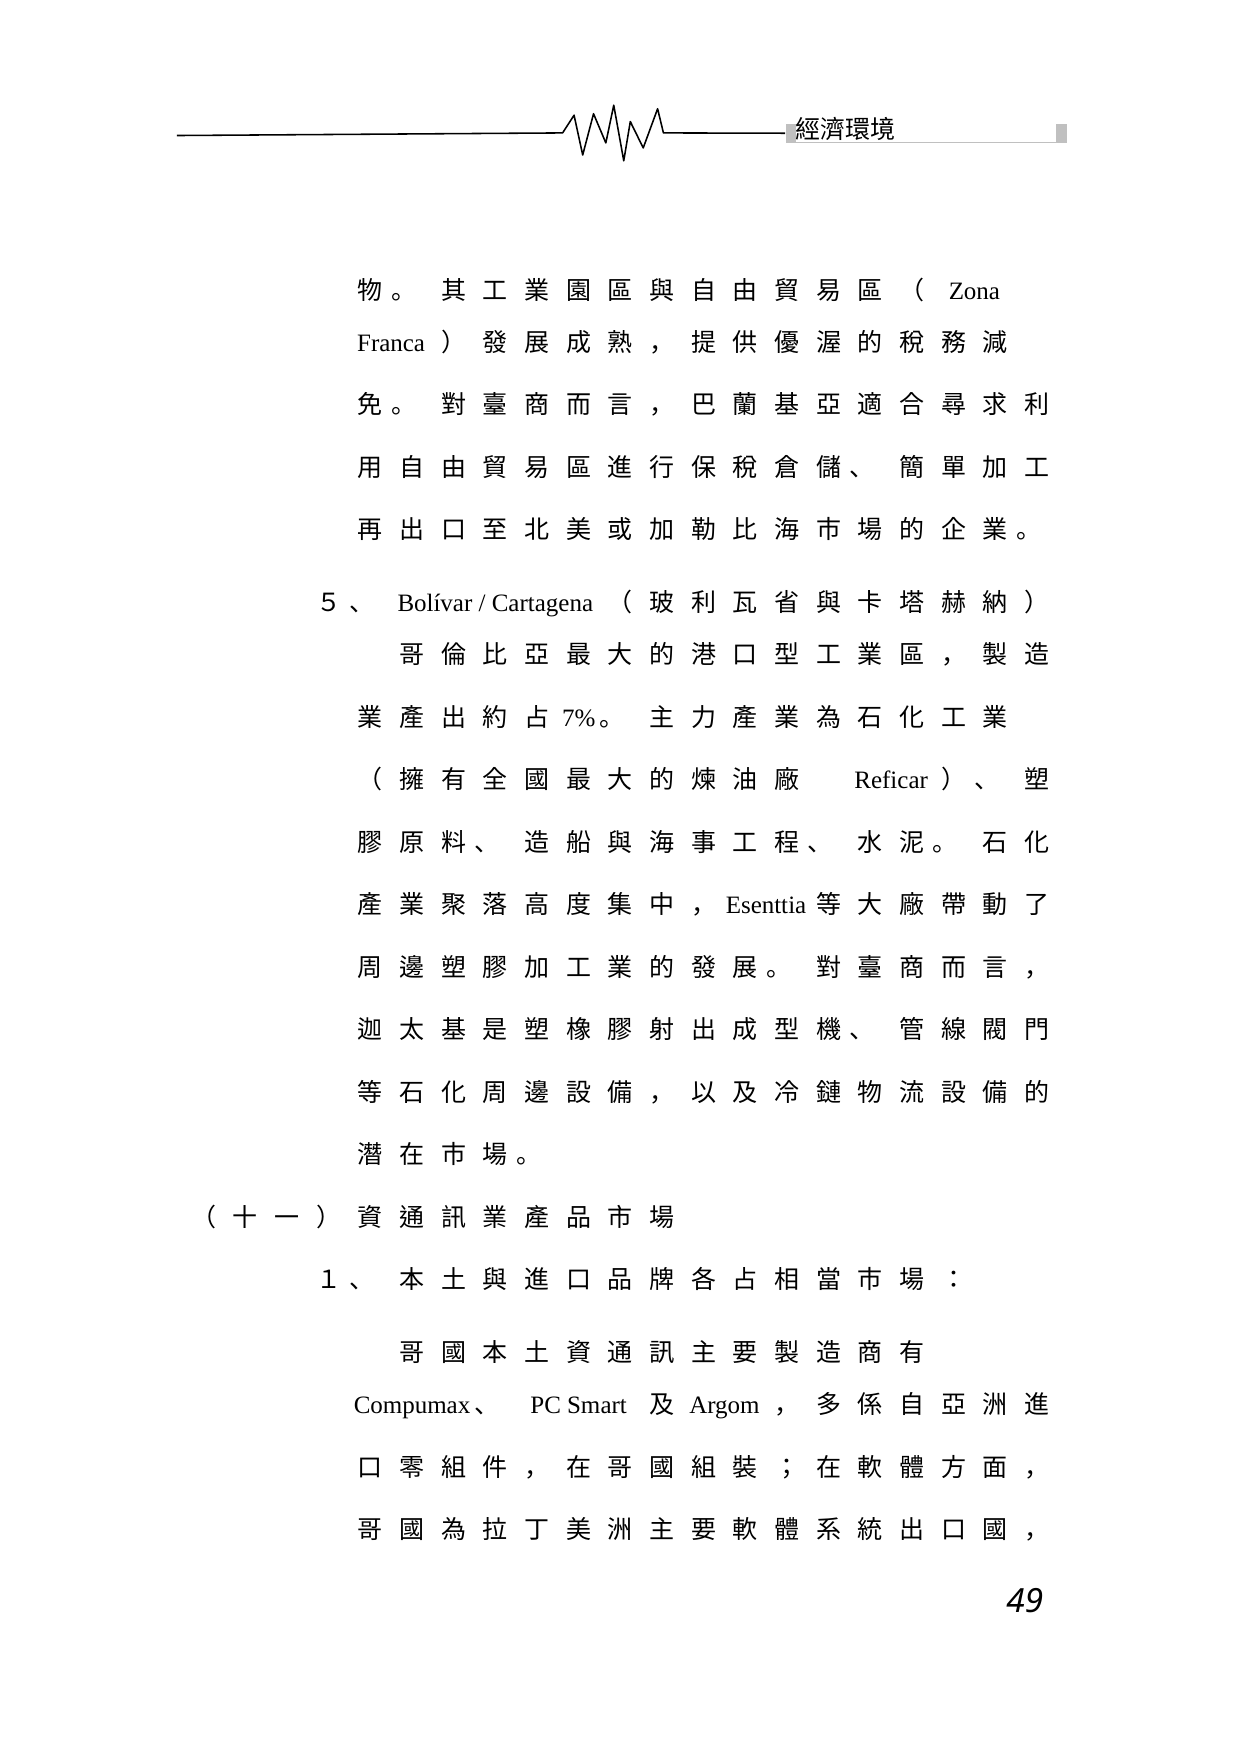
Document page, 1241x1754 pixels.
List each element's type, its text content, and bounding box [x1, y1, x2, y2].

text ５、Bolívar / Cartagena（玻利瓦省與卡塔赫納） [281, 549, 1058, 611]
text １、本土與進口品牌各占相當市場： [281, 1236, 1058, 1299]
text 哥國本土資通訊主要製造商有Compumax、PC Smart及Argom，多係自亞洲進口零組件，在哥國組裝；在軟體方面，哥國為拉丁美洲主要軟體系統出口國， [330, 1299, 1058, 1549]
text 物。其工業園區與自由貿易區（Zona Franca）發展成熟，提供優渥的稅務減免。對臺商而言，巴蘭基亞適合尋求利用自由貿易區進行保稅倉儲、簡單加工再出口至北美或加勒比海市場的企業。 [330, 236, 1058, 549]
text （十一）資通訊業產品市場 [183, 1174, 1058, 1236]
text 哥倫比亞最大的港口型工業區，製造業產出約占7%。主力產業為石化工業（擁有全國最大的煉油廠 Reficar）、塑膠原料、造船與海事工程、水泥。石化產業聚落高度集中，Esenttia等大廠帶動了周邊塑膠加工業的發展。對臺商而言，迦太基是塑橡膠射出成型機、管線閥門等石化周邊設備，以及冷鏈物流設備的潛在市場。 [330, 611, 1058, 1174]
